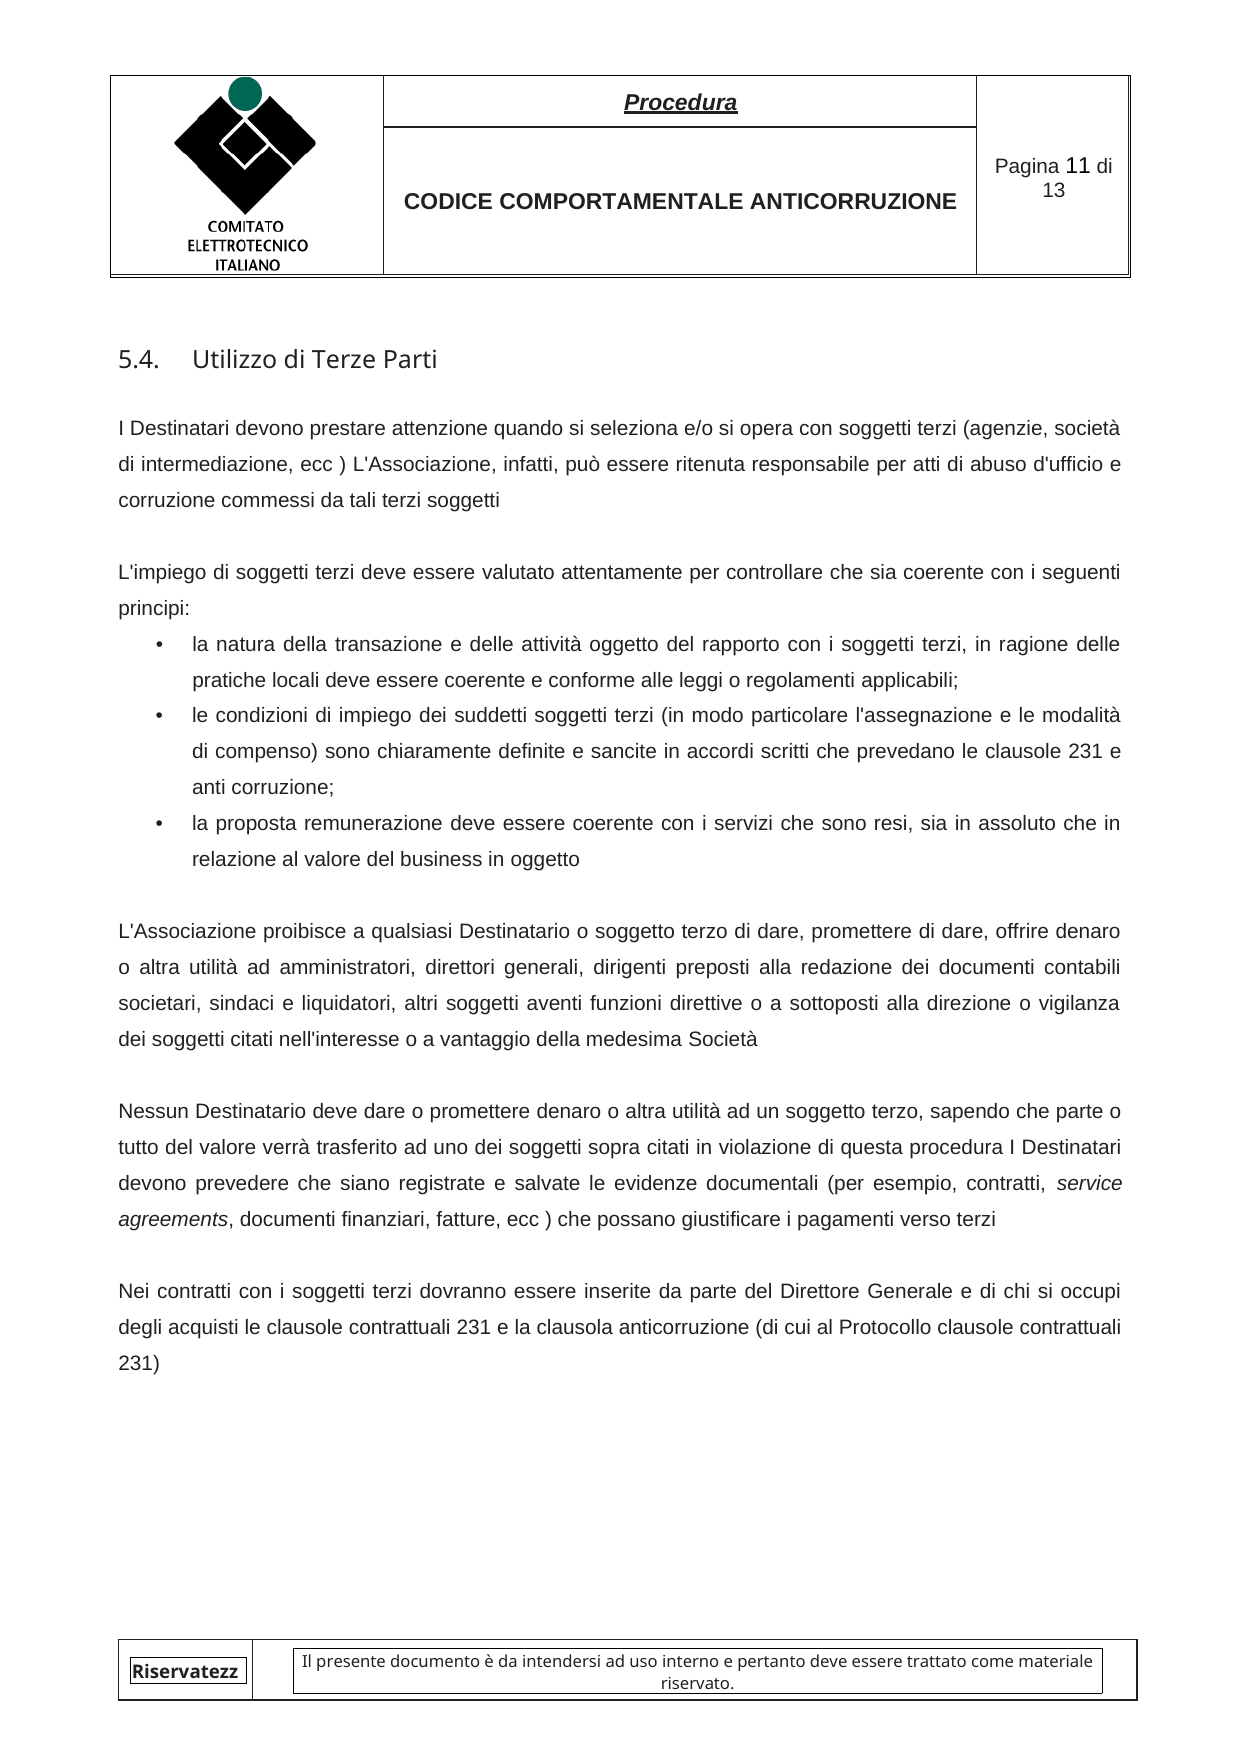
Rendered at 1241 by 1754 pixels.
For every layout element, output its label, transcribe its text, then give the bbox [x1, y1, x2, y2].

text Nei contratti con i soggetti terzi dovranno essere inserite da parte del Direttore Generale e di chi si occupi degli acquisti le clausole contrattuali 231 e la clausola anticorruzione (di cui al Protocollo clausole contrattuali 231) [118, 1278, 1122, 1374]
text I Destinatari devono prestare attenzione quando si seleziona e/o si opera con soggetti terzi (agenzie, società di intermediazione, ecc ) L'Associazione, infatti, può essere ritenuta responsabile per atti di abuso d'ufficio e corruzione commessi da tali terzi soggetti [118, 416, 1122, 512]
list la natura della transazione e delle attività oggetto del rapporto con i soggetti terzi, in ragione delle pratiche locali deve essere coerente e conforme alle leggi o regolamenti applicabili; [156, 631, 1122, 691]
subtitle Utilizzo di Terze Parti [118, 342, 1146, 376]
list le condizioni di impiego dei suddetti soggetti terzi (in modo particolare l'assegnazione e le modalità di compenso) sono chiaramente definite e sancite in accordi scritti che prevedano le clausole 231 e anti corruzione; [155, 703, 1122, 799]
list la proposta remunerazione deve essere coerente con i servizi che sono resi, sia in assoluto che in relazione al valore del business in oggetto [155, 811, 1122, 871]
picture [174, 77, 316, 271]
text Nessun Destinatario deve dare o promettere denaro o altra utilità ad un soggetto terzo, sapendo che parte o tutto del valore verrà trasferito ad uno dei soggetti sopra citati in violazione di questa procedura I Destinatari devono prevedere che siano registrate e salvate le evidenze documentali (per esempio, contratti, service agreements, documenti finanziari, fatture, ecc ) che possano giustificare i pagamenti verso terzi [118, 1099, 1123, 1231]
text L'impiego di soggetti terzi deve essere valutato attentamente per controllare che sia coerente con i seguenti principi: [118, 559, 1122, 619]
text L'Associazione proibisce a qualsiasi Destinatario o soggetto terzo di dare, promettere di dare, offrire denaro o altra utilità ad amministratori, direttori generali, dirigenti preposti alla redazione dei documenti contabili societari, sindaci e liquidatori, altri soggetti aventi funzioni direttive o a sottoposti alla direzione o vigilanza dei soggetti citati nell'interesse o a vantaggio della medesima Società [118, 919, 1122, 1051]
